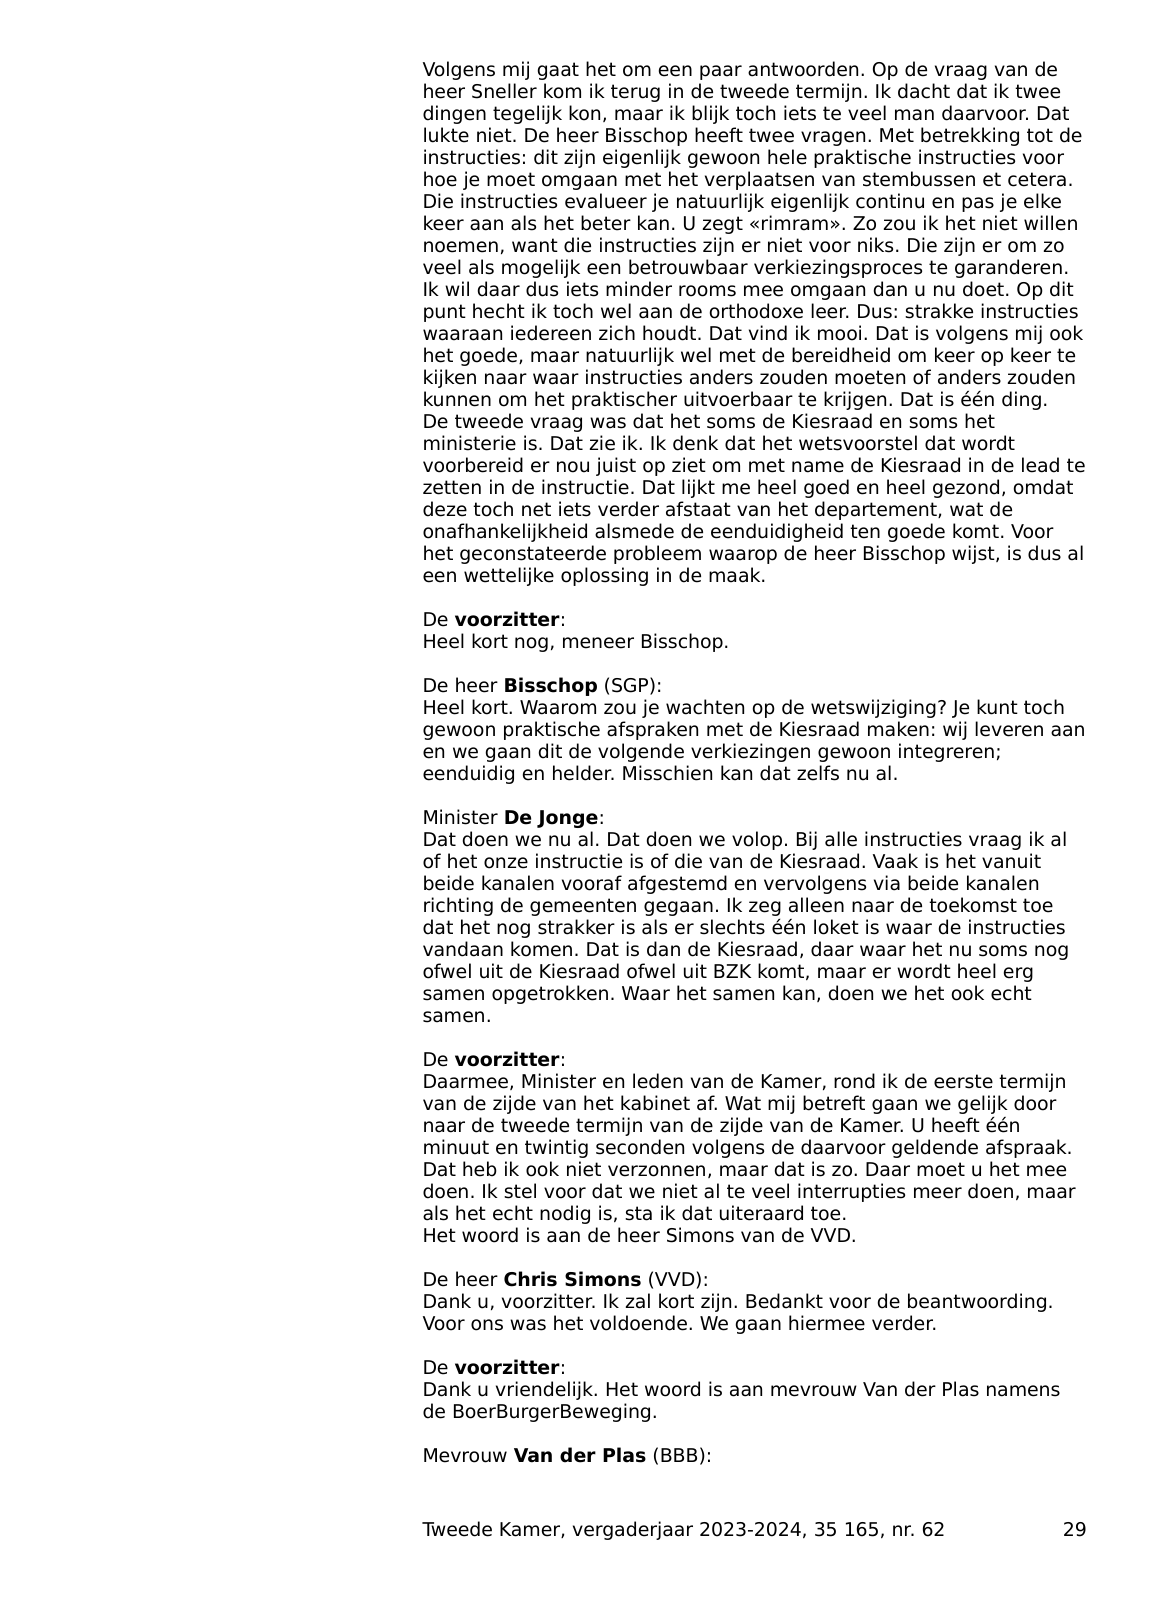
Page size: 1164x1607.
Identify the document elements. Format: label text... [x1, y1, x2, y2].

text De voorzitter: [422, 1049, 1087, 1071]
text Heel kort nog, meneer Bisschop. [422, 631, 1087, 653]
text De heer Bisschop (SGP): [422, 675, 1087, 697]
text Dank u vriendelijk. Het woord is aan mevrouw Van der Plas namens de BoerBurgerBeweging. [422, 1379, 1087, 1423]
text Daarmee, Minister en leden van de Kamer, rond ik de eerste termijn van de zijde van het kabinet af. Wat mij betreft gaan we gelijk door naar de tweede termijn van de zijde van de Kamer. U heeft één minuut en twintig seconden volgens de daarvoor geldende afspraak. Dat heb ik ook niet verzonnen, maar dat is zo. Daar moet u het mee doen. Ik stel voor dat we niet al te veel interrupties meer doen, maar als het echt nodig is, sta ik dat uiteraard toe. [422, 1071, 1087, 1225]
text Het woord is aan de heer Simons van de VVD. [422, 1225, 1087, 1247]
text Dank u, voorzitter. Ik zal kort zijn. Bedankt voor de beantwoording. Voor ons was het voldoende. We gaan hiermee verder. [422, 1291, 1087, 1335]
text De tweede vraag was dat het soms de Kiesraad en soms het ministerie is. Dat zie ik. Ik denk dat het wetsvoorstel dat wordt voorbereid er nou juist op ziet om met name de Kiesraad in de lead te zetten in de instructie. Dat lijkt me heel goed en heel gezond, omdat deze toch net iets verder afstaat van het departement, wat de onafhankelijkheid alsmede de eenduidigheid ten goede komt. Voor het geconstateerde probleem waarop de heer Bisschop wijst, is dus al een wettelijke oplossing in de maak. [422, 411, 1087, 587]
text De voorzitter: [422, 609, 1087, 631]
text De voorzitter: [422, 1357, 1087, 1379]
text De heer Chris Simons (VVD): [422, 1269, 1087, 1291]
text Heel kort. Waarom zou je wachten op de wetswijziging? Je kunt toch gewoon praktische afspraken met de Kiesraad maken: wij leveren aan en we gaan dit de volgende verkiezingen gewoon integreren; eenduidig en helder. Misschien kan dat zelfs nu al. [422, 697, 1087, 785]
text Mevrouw Van der Plas (BBB): [422, 1445, 1087, 1467]
text Minister De Jonge: [422, 807, 1087, 829]
text Dat doen we nu al. Dat doen we volop. Bij alle instructies vraag ik al of het onze instructie is of die van de Kiesraad. Vaak is het vanuit beide kanalen vooraf afgestemd en vervolgens via beide kanalen richting de gemeenten gegaan. Ik zeg alleen naar de toekomst toe dat het nog strakker is als er slechts één loket is waar de instructies vandaan komen. Dat is dan de Kiesraad, daar waar het nu soms nog ofwel uit de Kiesraad ofwel uit BZK komt, maar er wordt heel erg samen opgetrokken. Waar het samen kan, doen we het ook echt samen. [422, 829, 1087, 1027]
text Volgens mij gaat het om een paar antwoorden. Op de vraag van de heer Sneller kom ik terug in de tweede termijn. Ik dacht dat ik twee dingen tegelijk kon, maar ik blijk toch iets te veel man daarvoor. Dat lukte niet. De heer Bisschop heeft twee vragen. Met betrekking tot de instructies: dit zijn eigenlijk gewoon hele praktische instructies voor hoe je moet omgaan met het verplaatsen van stembussen et cetera. Die instructies evalueer je natuurlijk eigenlijk continu en pas je elke keer aan als het beter kan. U zegt «rimram». Zo zou ik het niet willen noemen, want die instructies zijn er niet voor niks. Die zijn er om zo veel als mogelijk een betrouwbaar verkiezingsproces te garanderen. Ik wil daar dus iets minder rooms mee omgaan dan u nu doet. Op dit punt hecht ik toch wel aan de orthodoxe leer. Dus: strakke instructies waaraan iedereen zich houdt. Dat vind ik mooi. Dat is volgens mij ook het goede, maar natuurlijk wel met de bereidheid om keer op keer te kijken naar waar instructies anders zouden moeten of anders zouden kunnen om het praktischer uitvoerbaar te krijgen. Dat is één ding. [422, 59, 1087, 411]
